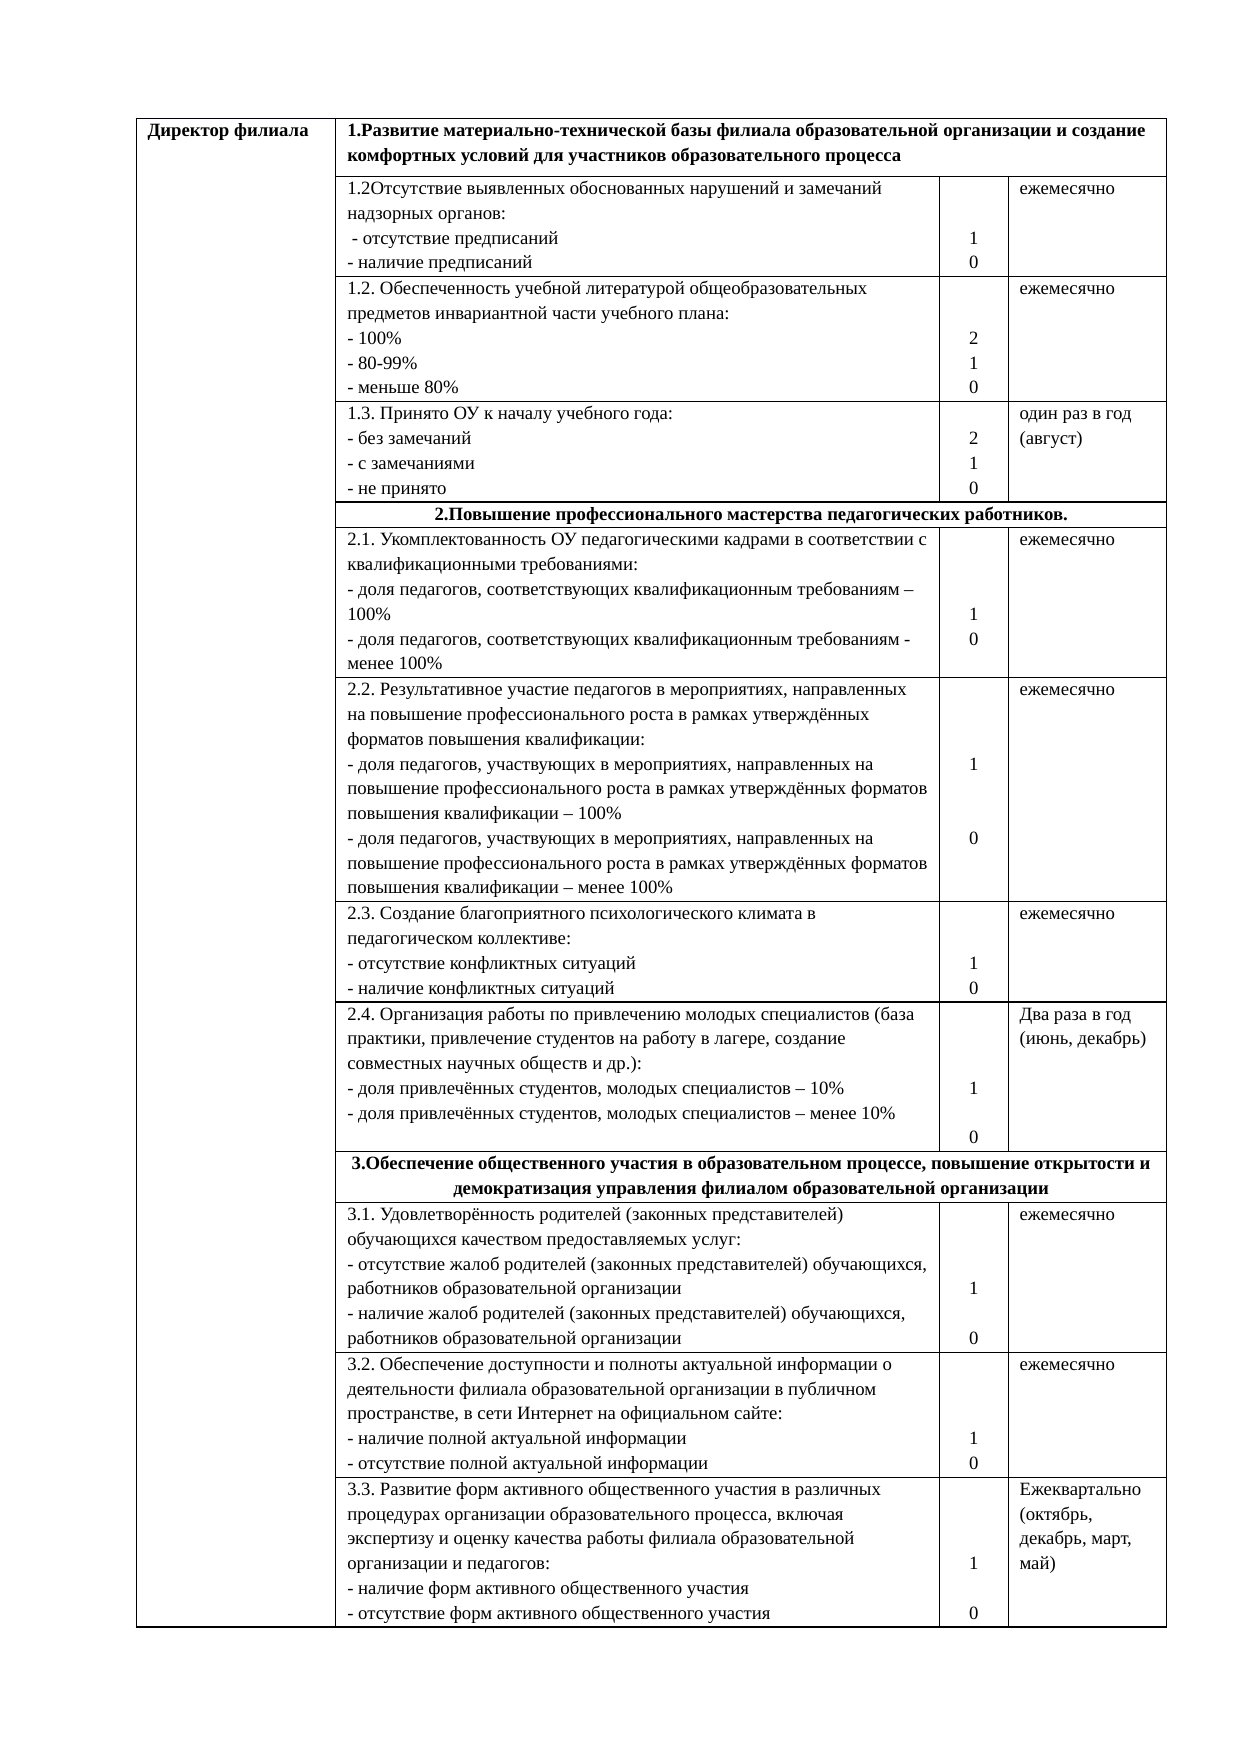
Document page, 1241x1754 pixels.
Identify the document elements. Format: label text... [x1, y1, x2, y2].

table_cell ежемесячно [1009, 177, 1166, 276]
table_cell 1 0 [940, 1478, 1008, 1626]
table_cell Директор филиала [137, 119, 335, 1626]
table_cell 1 0 [940, 1203, 1008, 1352]
table_cell 1 0 [940, 1353, 1008, 1477]
table_cell Два раза в год (июнь, декабрь) [1009, 1003, 1166, 1151]
table_cell один раз в год (август) [1009, 402, 1166, 501]
table_cell 3.1. Удовлетворённость родителей (законных представителей) обучающихся качеством предоставляемых услуг: - отсутствие жалоб родителей (законных представителей) обучающихся, работников образовательной организации - наличие жалоб родителей (законных представителей) обучающихся, работников образовательной организации [336, 1203, 939, 1352]
table_cell 1 0 [940, 1003, 1008, 1151]
table_cell 1.2Отсутствие выявленных обоснованных нарушений и замечаний надзорных органов: - отсутствие предписаний - наличие предписаний [336, 177, 939, 276]
table_cell 1.3. Принято ОУ к началу учебного года: - без замечаний - с замечаниями - не принято [336, 402, 939, 501]
table_cell ежемесячно [1009, 902, 1166, 1001]
table_cell 1 0 [940, 177, 1008, 276]
table_cell 2.Повышение профессионального мастерства педагогических работников. [336, 503, 1166, 527]
table_cell 3.Обеспечение общественного участия в образовательном процессе, повышение открытости и демократизация управления филиалом образовательной организации [336, 1152, 1166, 1202]
table_cell 3.2. Обеспечение доступности и полноты актуальной информации о деятельности филиала образовательной организации в публичном пространстве, в сети Интернет на официальном сайте: - наличие полной актуальной информации - отсутствие полной актуальной информации [336, 1353, 939, 1477]
table_cell ежемесячно [1009, 528, 1166, 677]
table_cell 2.3. Создание благоприятного психологического климата в педагогическом коллективе: - отсутствие конфликтных ситуаций - наличие конфликтных ситуаций [336, 902, 939, 1001]
table_cell 2 1 0 [940, 277, 1008, 401]
table_cell 2.4. Организация работы по привлечению молодых специалистов (база практики, привлечение студентов на работу в лагере, создание совместных научных обществ и др.): - доля привлечённых студентов, молодых специалистов – 10% - доля привлечённых студентов, молодых специалистов – менее 10% [336, 1003, 939, 1151]
table_cell 1.2. Обеспеченность учебной литературой общеобразовательных предметов инвариантной части учебного плана: - 100% - 80-99% - меньше 80% [336, 277, 939, 401]
table_cell 2 1 0 [940, 402, 1008, 501]
table_cell 1.Развитие материально-технической базы филиала образовательной организации и создание комфортных условий для участников образовательного процесса [336, 119, 1166, 176]
table_cell 1 0 [940, 678, 1008, 901]
table_cell 1 0 [940, 528, 1008, 677]
table_cell ежемесячно [1009, 277, 1166, 401]
table_cell 2.1. Укомплектованность ОУ педагогическими кадрами в соответствии с квалификационными требованиями: - доля педагогов, соответствующих квалификационным требованиям – 100% - доля педагогов, соответствующих квалификационным требованиям -менее 100% [336, 528, 939, 677]
table_cell 3.3. Развитие форм активного общественного участия в различных процедурах организации образовательного процесса, включая экспертизу и оценку качества работы филиала образовательной организации и педагогов: - наличие форм активного общественного участия - отсутствие форм активного общественного участия [336, 1478, 939, 1626]
table_cell ежемесячно [1009, 1203, 1166, 1352]
table_cell ежемесячно [1009, 1353, 1166, 1477]
table_cell ежемесячно [1009, 678, 1166, 901]
table_cell 2.2. Результативное участие педагогов в мероприятиях, направленных на повышение профессионального роста в рамках утверждённых форматов повышения квалификации: - доля педагогов, участвующих в мероприятиях, направленных на повышение профессионального роста в рамках утверждённых форматов повышения квалификации – 100% - доля педагогов, участвующих в мероприятиях, направленных на повышение профессионального роста в рамках утверждённых форматов повышения квалификации – менее 100% [336, 678, 939, 901]
table_cell Ежеквартально (октябрь, декабрь, март, май) [1009, 1478, 1166, 1626]
table_cell 1 0 [940, 902, 1008, 1001]
